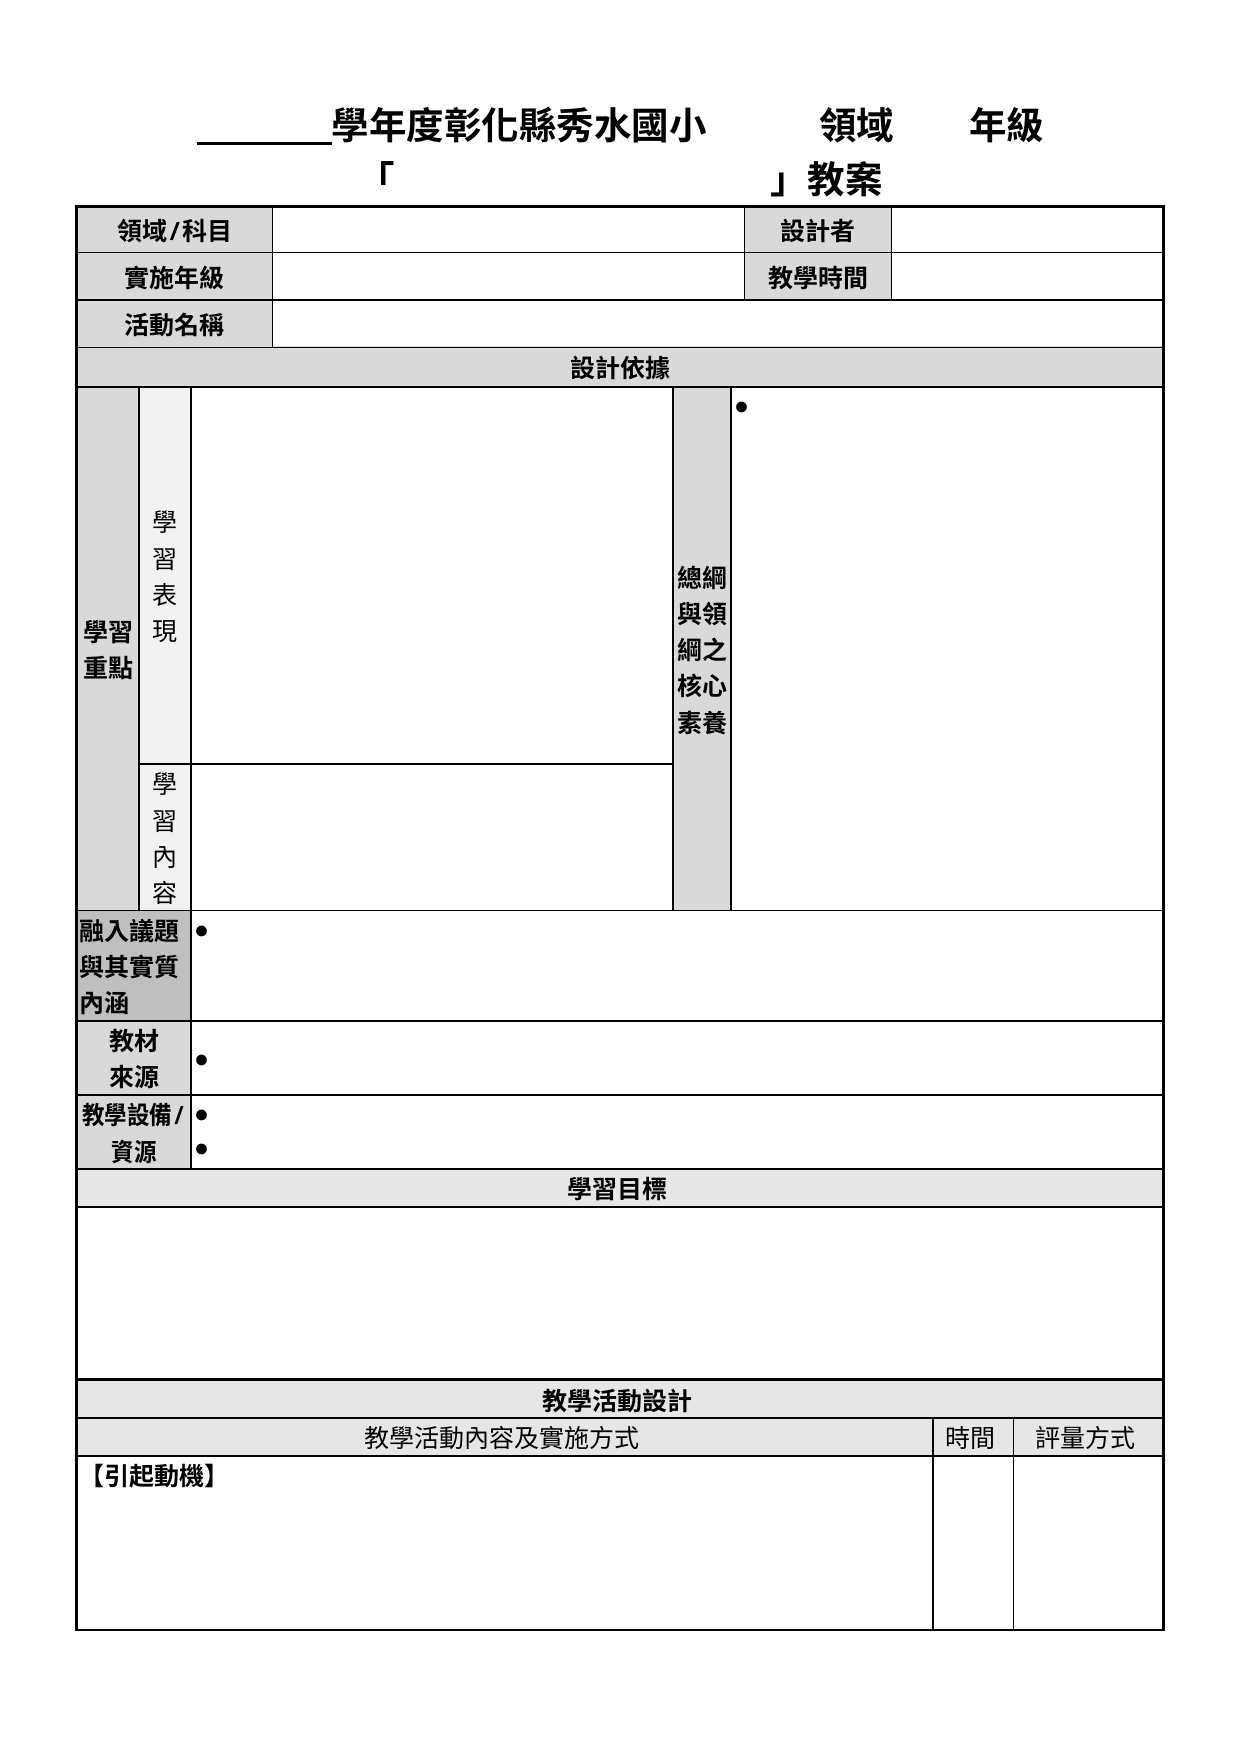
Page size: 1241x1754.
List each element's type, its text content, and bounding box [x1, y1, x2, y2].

table_cell [1014, 1457, 1162, 1629]
table_cell 教材 來源 [78, 1022, 190, 1094]
table_cell 教學時間 [745, 253, 891, 299]
table_cell 設計依據 [78, 348, 1162, 386]
table_cell [273, 301, 1162, 346]
table_cell 學習表現 [140, 388, 190, 763]
table_cell 活動名稱 [78, 301, 272, 346]
table_cell 學習內容 [140, 765, 190, 910]
table_cell 學習目標 [78, 1170, 1162, 1206]
table_cell 評量方式 [1014, 1419, 1162, 1455]
table_cell 教學活動設計 [78, 1381, 1162, 1417]
table_cell ● [192, 911, 1162, 1020]
table_cell ● [732, 388, 1162, 910]
table_cell 時間 [934, 1419, 1013, 1455]
text 「 」教案 [75, 150, 1165, 204]
table_cell ● [192, 1022, 1162, 1094]
table_cell [78, 1208, 1162, 1378]
table_header [892, 208, 1162, 252]
table_cell [892, 253, 1162, 299]
table_cell 融入議題與其實質內涵 [78, 911, 190, 1020]
table_cell 【引起動機】 [78, 1457, 932, 1629]
table_header 領域/科目 [78, 208, 272, 252]
table_cell [934, 1457, 1013, 1629]
table_cell 學習重點 [78, 388, 138, 910]
table_header [273, 208, 744, 252]
table_cell 實施年級 [78, 253, 272, 299]
table_cell ● ● [192, 1096, 1162, 1168]
table_header 設計者 [745, 208, 891, 252]
table_cell [192, 388, 672, 763]
table_cell [192, 765, 672, 910]
table_cell 總綱與領綱之核心素養 [674, 388, 730, 910]
table_cell [273, 253, 744, 299]
text 學年度彰化縣秀水國小 領域 年級 [75, 96, 1165, 150]
table_cell 教學活動內容及實施方式 [78, 1419, 932, 1455]
table_cell 教學設備/資源 [78, 1096, 190, 1168]
